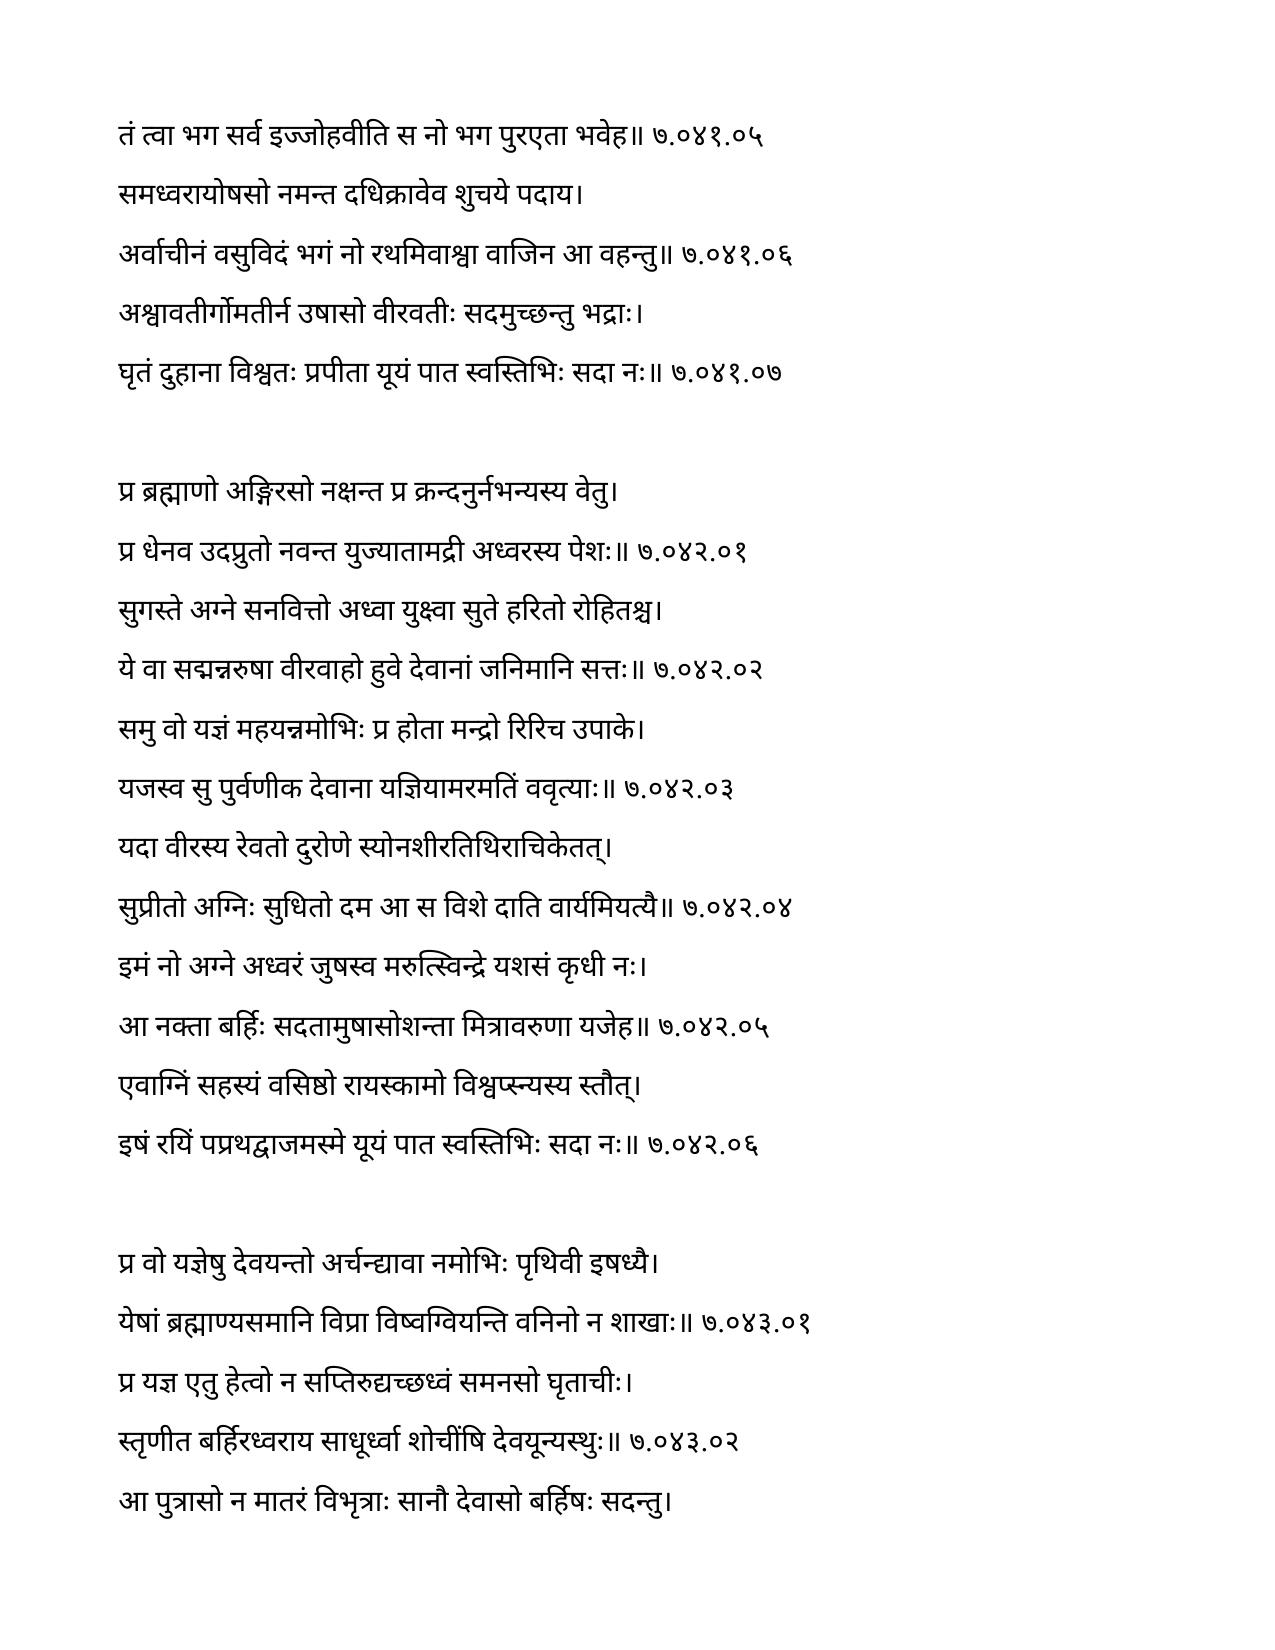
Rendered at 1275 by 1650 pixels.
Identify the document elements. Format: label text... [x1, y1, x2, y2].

text प्र वो यज्ञेषु देवयन्तो अर्चन्द्यावा नमोभिः पृथिवी इषध्यै। [118, 1246, 1157, 1280]
text यदा वीरस्य रेवतो दुरोणे स्योनशीरतिथिराचिकेतत्। [118, 831, 324, 864]
text आ पुत्रासो न मातरं विभृत्राः सानौ देवासो बर्हिषः सदन्तु। [118, 1484, 1157, 1517]
text समध्वरायोषसो नमन्त दधिक्रावेव शुचये पदाय। [118, 177, 1157, 211]
text इषं रयिं पप्रथद्वाजमस्मे यूयं पात स्वस्तिभिः सदा नः॥ ७.०४२.०६ [118, 1127, 1157, 1161]
text यदा वीरस्य रेवतो दुरोणे स्योनशीरतिथिराचिकेतत्। [299, 831, 1157, 864]
text घृतं दुहाना विश्वतः प्रपीता यूयं पात स्वस्तिभिः सदा नः॥ ७.०४१.०७ [118, 356, 1157, 389]
text प्र धेनव उदप्रुतो नवन्त युज्यातामद्री अध्वरस्य पेशः॥ ७.०४२.०१ [118, 534, 1157, 567]
text एवाग्निं सहस्यं वसिष्ठो रायस्कामो विश्वप्स्न्यस्य स्तौत्। [118, 1068, 1157, 1102]
text स्तृणीत बर्हिरध्वराय साधूर्ध्वा शोचींषि देवयून्यस्थुः॥ ७.०४३.०२ [118, 1424, 1157, 1458]
text येषां ब्रह्माण्यसमानि विप्रा विष्वग्वियन्ति वनिनो न शाखाः॥ ७.०४३.०१ [118, 1306, 1157, 1339]
text प्र ब्रह्माणो अङ्गिरसो नक्षन्त प्र क्रन्दनुर्नभन्यस्य वेतु। [118, 474, 1157, 508]
text ये वा सद्मन्नरुषा वीरवाहो हुवे देवानां जनिमानि सत्तः॥ ७.०४२.०२ [118, 652, 1157, 686]
text इमं नो अग्ने अध्वरं जुषस्व मरुत्स्विन्द्रे यशसं कृधी नः। [118, 949, 1157, 983]
text प्र यज्ञ एतु हेत्वो न सप्तिरुद्यच्छध्वं समनसो घृताचीः। [118, 1365, 1157, 1398]
text समु वो यज्ञं महयन्नमोभिः प्र होता मन्द्रो रिरिच उपाके। [118, 712, 1157, 745]
text तं त्वा भग सर्व इज्जोहवीति स नो भग पुरएता भवेह॥ ७.०४१.०५ [118, 118, 1157, 152]
text अश्वावतीर्गोमतीर्न उषासो वीरवतीः सदमुच्छन्तु भद्राः। [118, 296, 1157, 330]
text यजस्व सु पुर्वणीक देवाना यज्ञियामरमतिं ववृत्याः॥ ७.०४२.०३ [118, 771, 1157, 805]
text आ नक्ता बर्हिः सदतामुषासोशन्ता मित्रावरुणा यजेह॥ ७.०४२.०५ [118, 1009, 1157, 1042]
text सुप्रीतो अग्निः सुधितो दम आ स विशे दाति वार्यमियत्यै॥ ७.०४२.०४ [118, 890, 1157, 923]
text अर्वाचीनं वसुविदं भगं नो रथमिवाश्वा वाजिन आ वहन्तु॥ ७.०४१.०६ [118, 237, 1157, 270]
text सुगस्ते अग्ने सनवित्तो अध्वा युक्ष्वा सुते हरितो रोहितश्च। [118, 593, 1157, 627]
